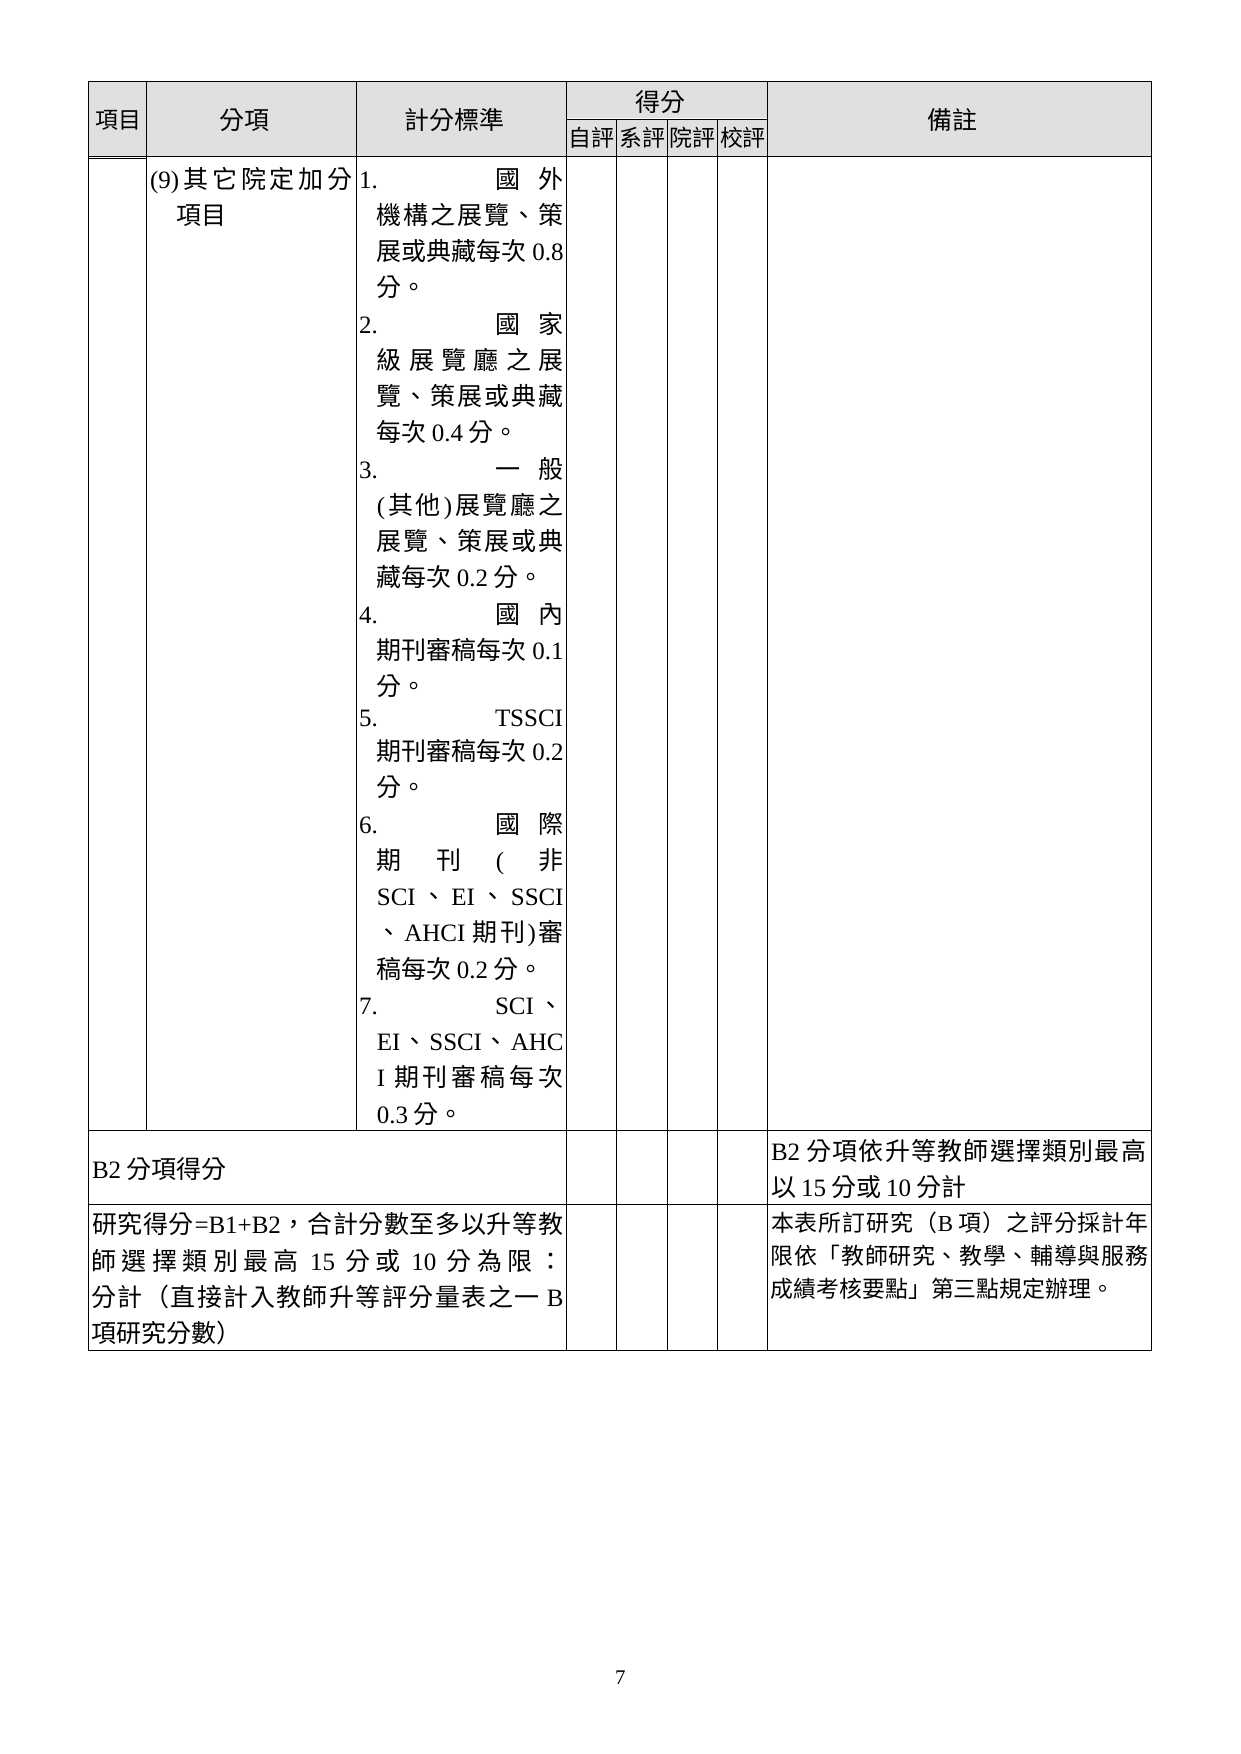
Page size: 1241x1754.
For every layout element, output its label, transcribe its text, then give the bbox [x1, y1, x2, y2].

table_cell [768, 157, 1151, 1130]
table_header 分項 [147, 82, 356, 156]
table_cell 校評 [718, 120, 767, 156]
table_cell [668, 157, 717, 1130]
table_cell 系評 [617, 120, 667, 156]
table_cell [617, 1205, 667, 1350]
table_cell [718, 1131, 767, 1204]
table_cell 院評 [668, 120, 717, 156]
table_cell [89, 159, 146, 1130]
table_cell B2分項得分 [89, 1131, 566, 1204]
table_cell [668, 1131, 717, 1204]
table_cell [718, 1205, 767, 1350]
table_cell [617, 1131, 667, 1204]
table_cell B2分項依升等教師選擇類別最高以15分或10分計 [768, 1131, 1151, 1204]
table_cell [718, 157, 767, 1130]
table_header 得分 [567, 82, 767, 118]
table_cell 本表所訂研究（B項）之評分採計年限依「教師研究、教學、輔導與服務成績考核要點」第三點規定辦理。 [768, 1205, 1151, 1350]
table_cell (9)其它院定加分項目 [147, 157, 356, 1130]
table_cell 國外機構之展覽、策展或典藏每次0.8分。 國家級展覽廳之展覽、策展或典藏每次0.4分。 一般(其他)展覽廳之展覽、策展或典藏每次0.2分。 國內期刊審稿每次0.1分。 TSSCI期刊審稿每次0.2分。 國際期刊(非SCI、EI、SSCI、AHCI期刊)審稿每次0.2分。 SCI、EI、SSCI、AHCI期刊審稿每次0.3分。 [357, 157, 566, 1130]
table_cell [567, 1131, 616, 1204]
table_header 備註 [768, 82, 1151, 156]
table_cell [617, 157, 667, 1130]
table_cell 研究得分=B1+B2，合計分數至多以升等教師選擇類別最高15分或10分為限： 分計（直接計入教師升等評分量表之一B項研究分數） [89, 1205, 566, 1350]
table_header 項目 [89, 82, 146, 156]
table_cell 自評 [567, 120, 616, 156]
table_header 計分標準 [357, 82, 566, 156]
table_cell [567, 157, 616, 1130]
table_cell [668, 1205, 717, 1350]
table_cell [567, 1205, 616, 1350]
